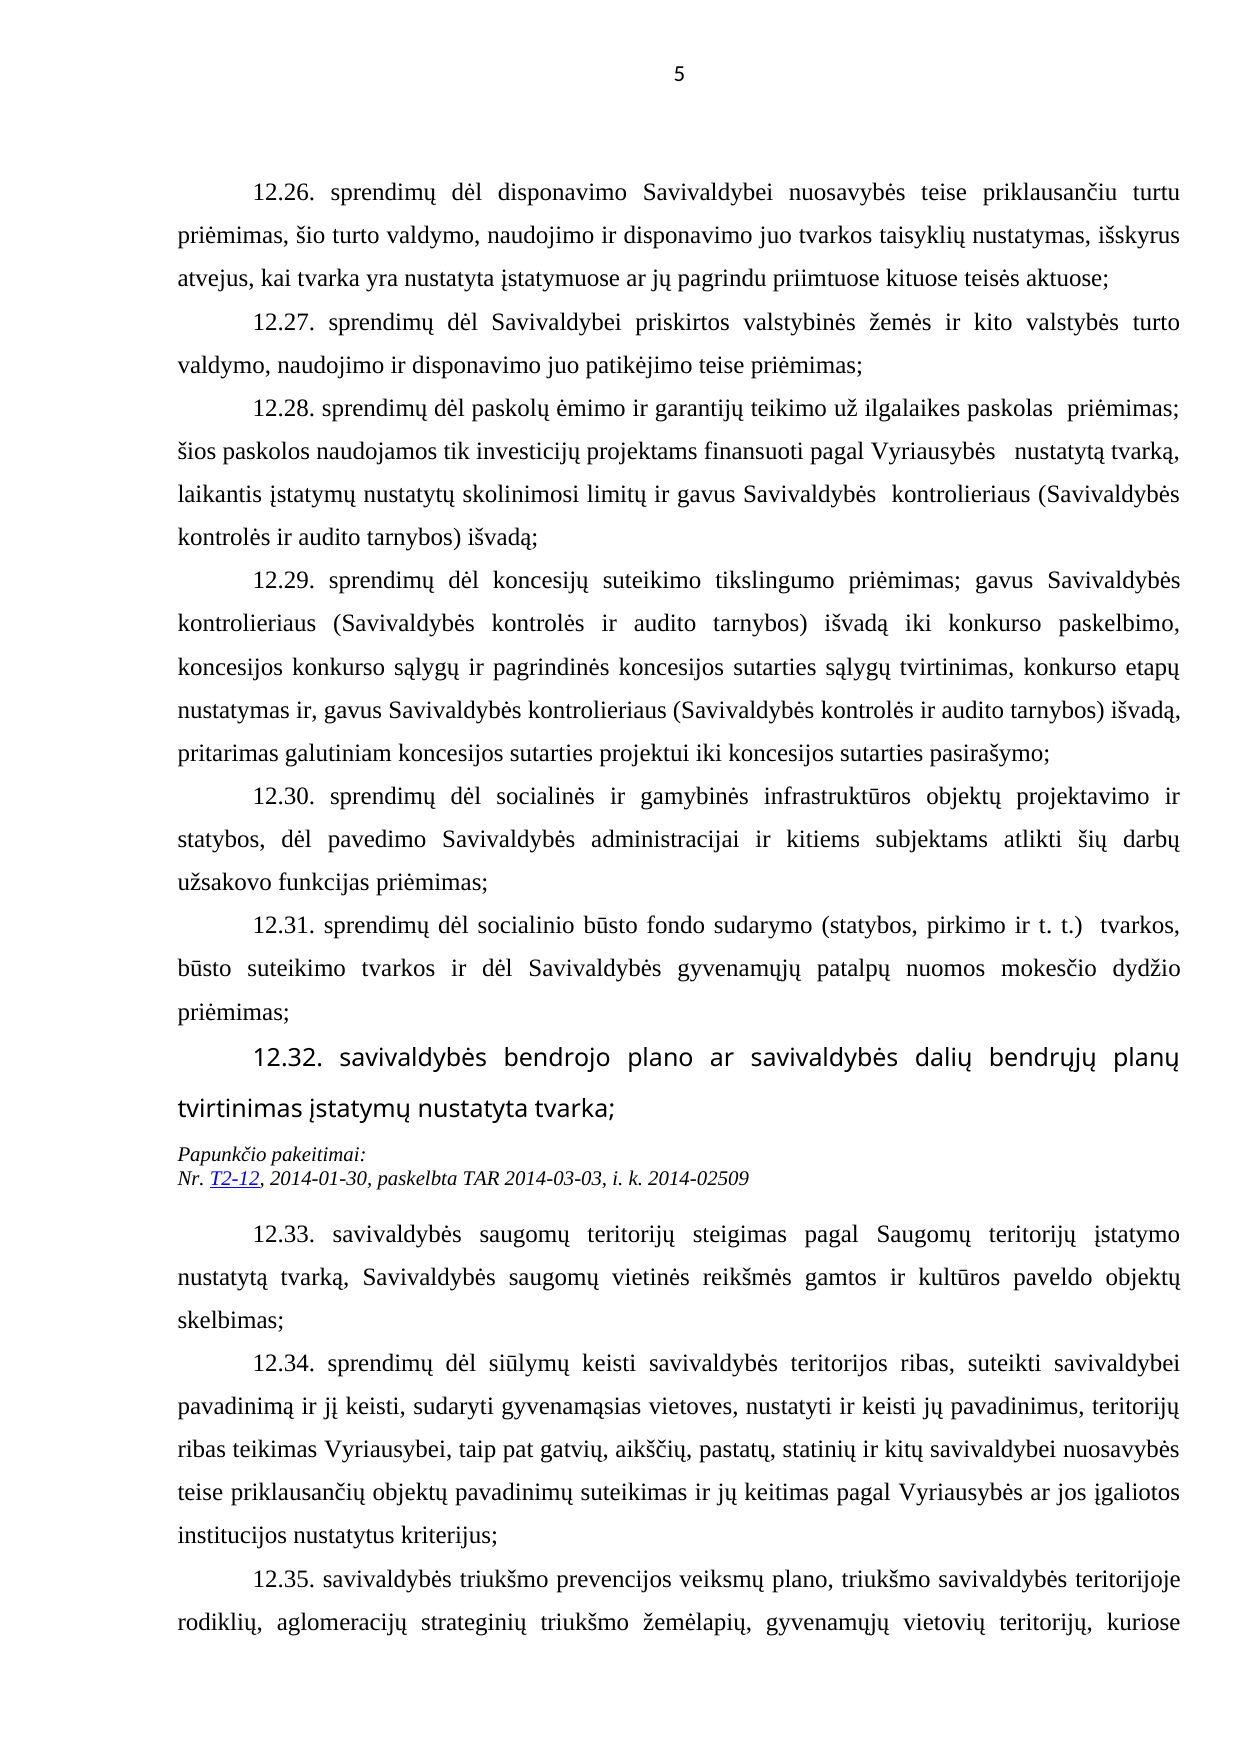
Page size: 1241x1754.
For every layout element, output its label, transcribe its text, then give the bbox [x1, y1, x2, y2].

text 12.35. savivaldybės triukšmo prevencijos veiksmų plano, triukšmo savivaldybės teritorijoje rodiklių, aglomeracijų strateginių triukšmo žemėlapių, gyvenamųjų vietovių teritorijų, kuriose [177, 1564, 1181, 1636]
text 12.32. savivaldybės bendrojo plano ar savivaldybės dalių bendrųjų planų tvirtinimas įstatymų nustatyta tvarka; [177, 1040, 1181, 1125]
text 12.34. sprendimų dėl siūlymų keisti savivaldybės teritorijos ribas, suteikti savivaldybei pavadinimą ir jį keisti, sudaryti gyvenamąsias vietoves, nustatyti ir keisti jų pavadinimus, teritorijų ribas teikimas Vyriausybei, taip pat gatvių, aikščių, pastatų, statinių ir kitų savivaldybei nuosavybės teise priklausančių objektų pavadinimų suteikimas ir jų keitimas pagal Vyriausybės ar jos įgaliotos institucijos nustatytus kriterijus; [177, 1348, 1181, 1549]
text Papunkčio pakeitimai: [177, 1142, 1181, 1166]
text 12.31. sprendimų dėl socialinio būsto fondo sudarymo (statybos, pirkimo ir t. t.) tvarkos, būsto suteikimo tvarkos ir dėl Savivaldybės gyvenamųjų patalpų nuomos mokesčio dydžio priėmimas; [177, 910, 1181, 1025]
text 12.27. sprendimų dėl Savivaldybei priskirtos valstybinės žemės ir kito valstybės turto valdymo, naudojimo ir disponavimo juo patikėjimo teise priėmimas; [177, 307, 1181, 378]
text 12.29. sprendimų dėl koncesijų suteikimo tikslingumo priėmimas; gavus Savivaldybės kontrolieriaus (Savivaldybės kontrolės ir audito tarnybos) išvadą iki konkurso paskelbimo, koncesijos konkurso sąlygų ir pagrindinės koncesijos sutarties sąlygų tvirtinimas, konkurso etapų nustatymas ir, gavus Savivaldybės kontrolieriaus (Savivaldybės kontrolės ir audito tarnybos) išvadą, pritarimas galutiniam koncesijos sutarties projektui iki koncesijos sutarties pasirašymo; [177, 565, 1181, 767]
text 12.26. sprendimų dėl disponavimo Savivaldybei nuosavybės teise priklausančiu turtu priėmimas, šio turto valdymo, naudojimo ir disponavimo juo tvarkos taisyklių nustatymas, išskyrus atvejus, kai tvarka yra nustatyta įstatymuose ar jų pagrindu priimtuose kituose teisės aktuose; [177, 177, 1181, 292]
text Nr. T2-12, 2014-01-30, paskelbta TAR 2014-03-03, i. k. 2014-02509 [177, 1166, 1181, 1190]
text 12.33. savivaldybės saugomų teritorijų steigimas pagal Saugomų teritorijų įstatymo nustatytą tvarką, Savivaldybės saugomų vietinės reikšmės gamtos ir kultūros paveldo objektų skelbimas; [177, 1219, 1181, 1334]
text 12.30. sprendimų dėl socialinės ir gamybinės infrastruktūros objektų projektavimo ir statybos, dėl pavedimo Savivaldybės administracijai ir kitiems subjektams atlikti šių darbų užsakovo funkcijas priėmimas; [177, 781, 1181, 896]
text 12.28. sprendimų dėl paskolų ėmimo ir garantijų teikimo už ilgalaikes paskolas priėmimas; šios paskolos naudojamos tik investicijų projektams finansuoti pagal Vyriausybės nustatytą tvarką, laikantis įstatymų nustatytų skolinimosi limitų ir gavus Savivaldybės kontrolieriaus (Savivaldybės kontrolės ir audito tarnybos) išvadą; [177, 393, 1181, 551]
